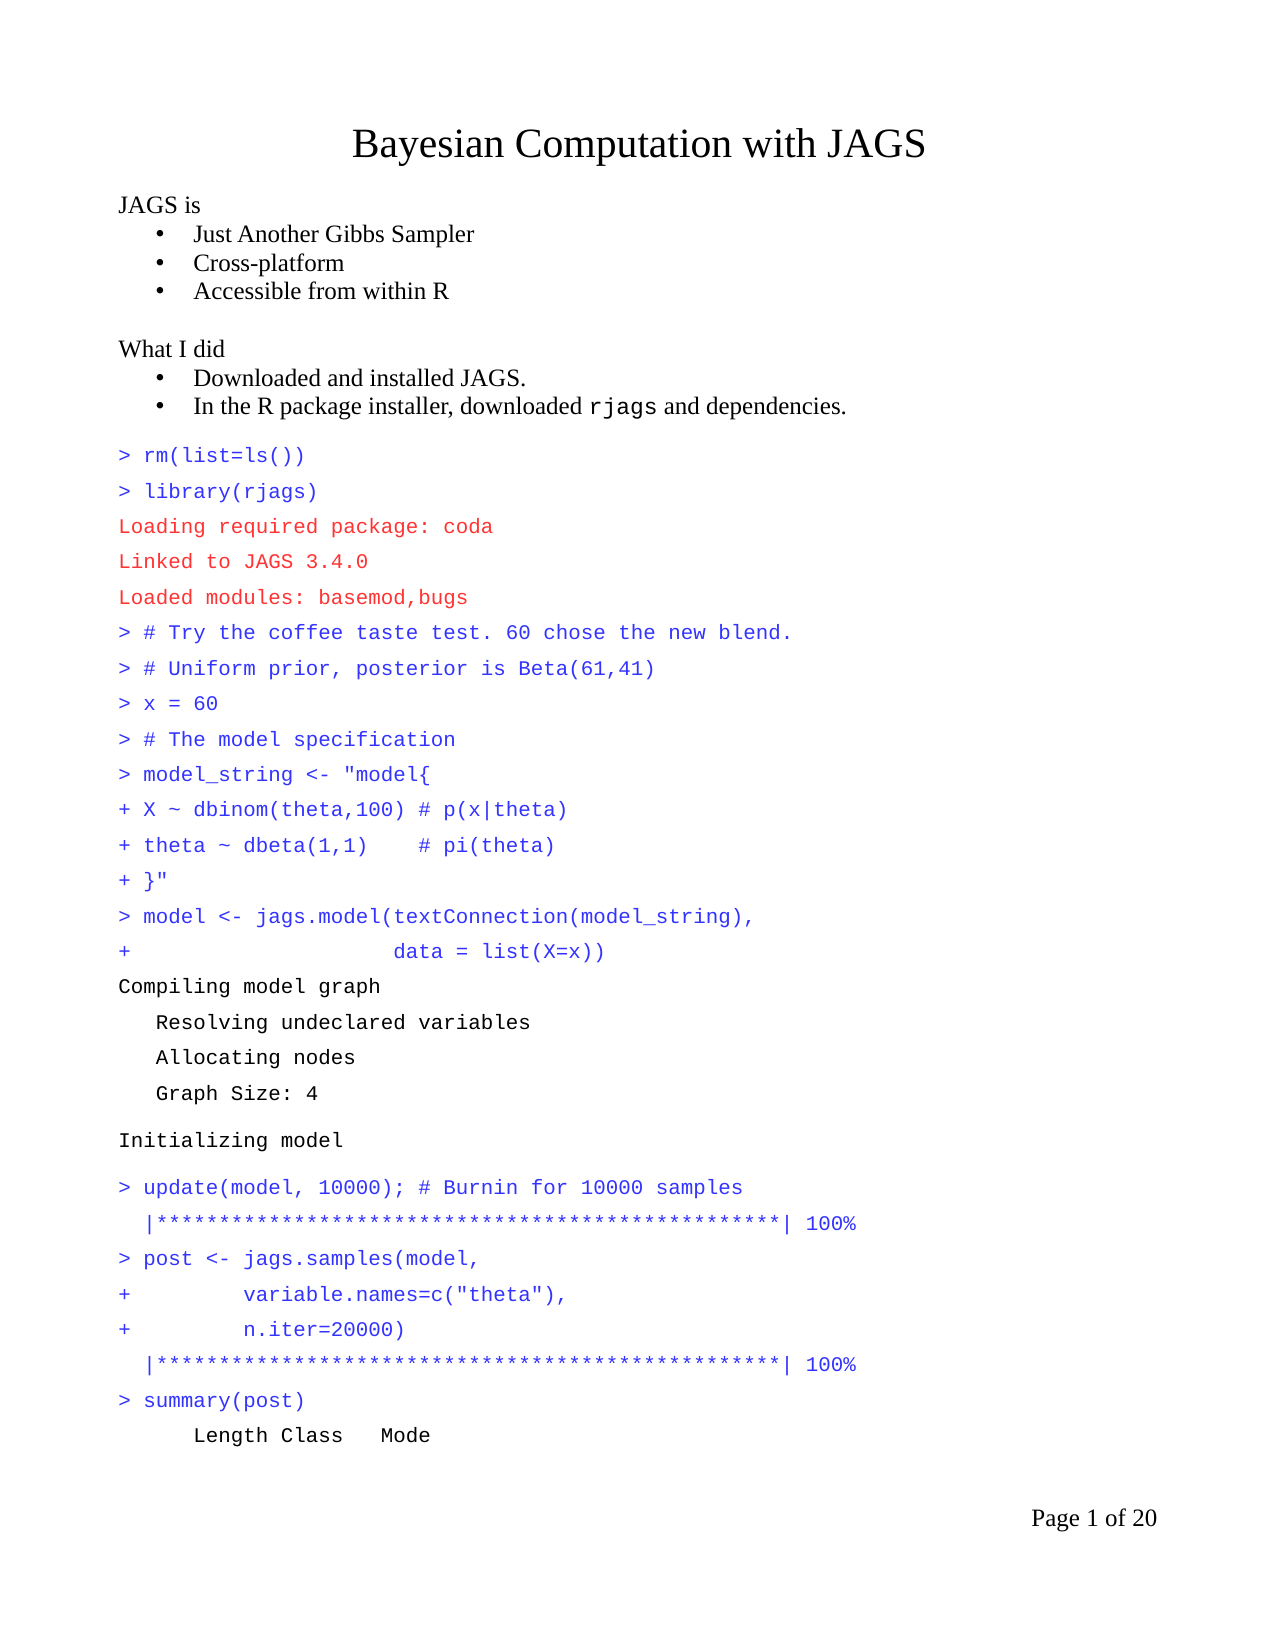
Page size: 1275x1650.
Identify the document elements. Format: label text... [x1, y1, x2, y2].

list Downloaded and installed JAGS. [156, 363, 1157, 391]
text > model_string <- "model{ [118, 764, 1160, 788]
text + X ~ dbinom(theta,100) # p(x|theta) [118, 799, 1160, 823]
text > # The model specification [118, 728, 1160, 752]
text What I did [118, 334, 1157, 363]
text + n.iter=20000) [118, 1319, 1160, 1343]
list Cross-platform [156, 248, 1157, 276]
text JAGS is [118, 190, 1160, 219]
text + data = list(X=x)) [118, 941, 1160, 965]
text Length Class Mode [118, 1425, 1160, 1449]
text Initializing model [118, 1130, 1160, 1154]
text Resolving undeclared variables [118, 1012, 1160, 1036]
text > summary(post) [118, 1390, 1160, 1413]
list In the R package installer, downloaded rjags and dependencies. [156, 391, 1157, 422]
text |**************************************************| 100% [118, 1354, 1160, 1378]
text > model <- jags.model(textConnection(model_string), [118, 906, 1160, 929]
text > update(model, 10000); # Burnin for 10000 samples [118, 1177, 1160, 1201]
text > # Try the coffee taste test. 60 chose the new blend. [118, 622, 1160, 646]
text + variable.names=c("theta"), [118, 1283, 1160, 1307]
text Loading required package: coda [118, 516, 1160, 540]
text > rm(list=ls()) [118, 445, 1160, 469]
text Compiling model graph [118, 976, 1160, 1000]
text + theta ~ dbeta(1,1) # pi(theta) [118, 835, 1160, 858]
text Bayesian Computation with JAGS [118, 118, 1160, 166]
text > # Uniform prior, posterior is Beta(61,41) [118, 658, 1160, 681]
text Linked to JAGS 3.4.0 [118, 551, 1160, 575]
text > library(rjags) [118, 481, 1160, 504]
text > x = 60 [118, 693, 1160, 717]
text |**************************************************| 100% [118, 1213, 1160, 1236]
list Just Another Gibbs Sampler [156, 219, 1157, 248]
text Graph Size: 4 [118, 1083, 1160, 1106]
text Allocating nodes [118, 1047, 1160, 1071]
list Accessible from within R [156, 276, 1157, 305]
text + }" [118, 870, 1160, 894]
text > post <- jags.samples(model, [118, 1248, 1160, 1272]
text Loaded modules: basemod,bugs [118, 587, 1160, 611]
